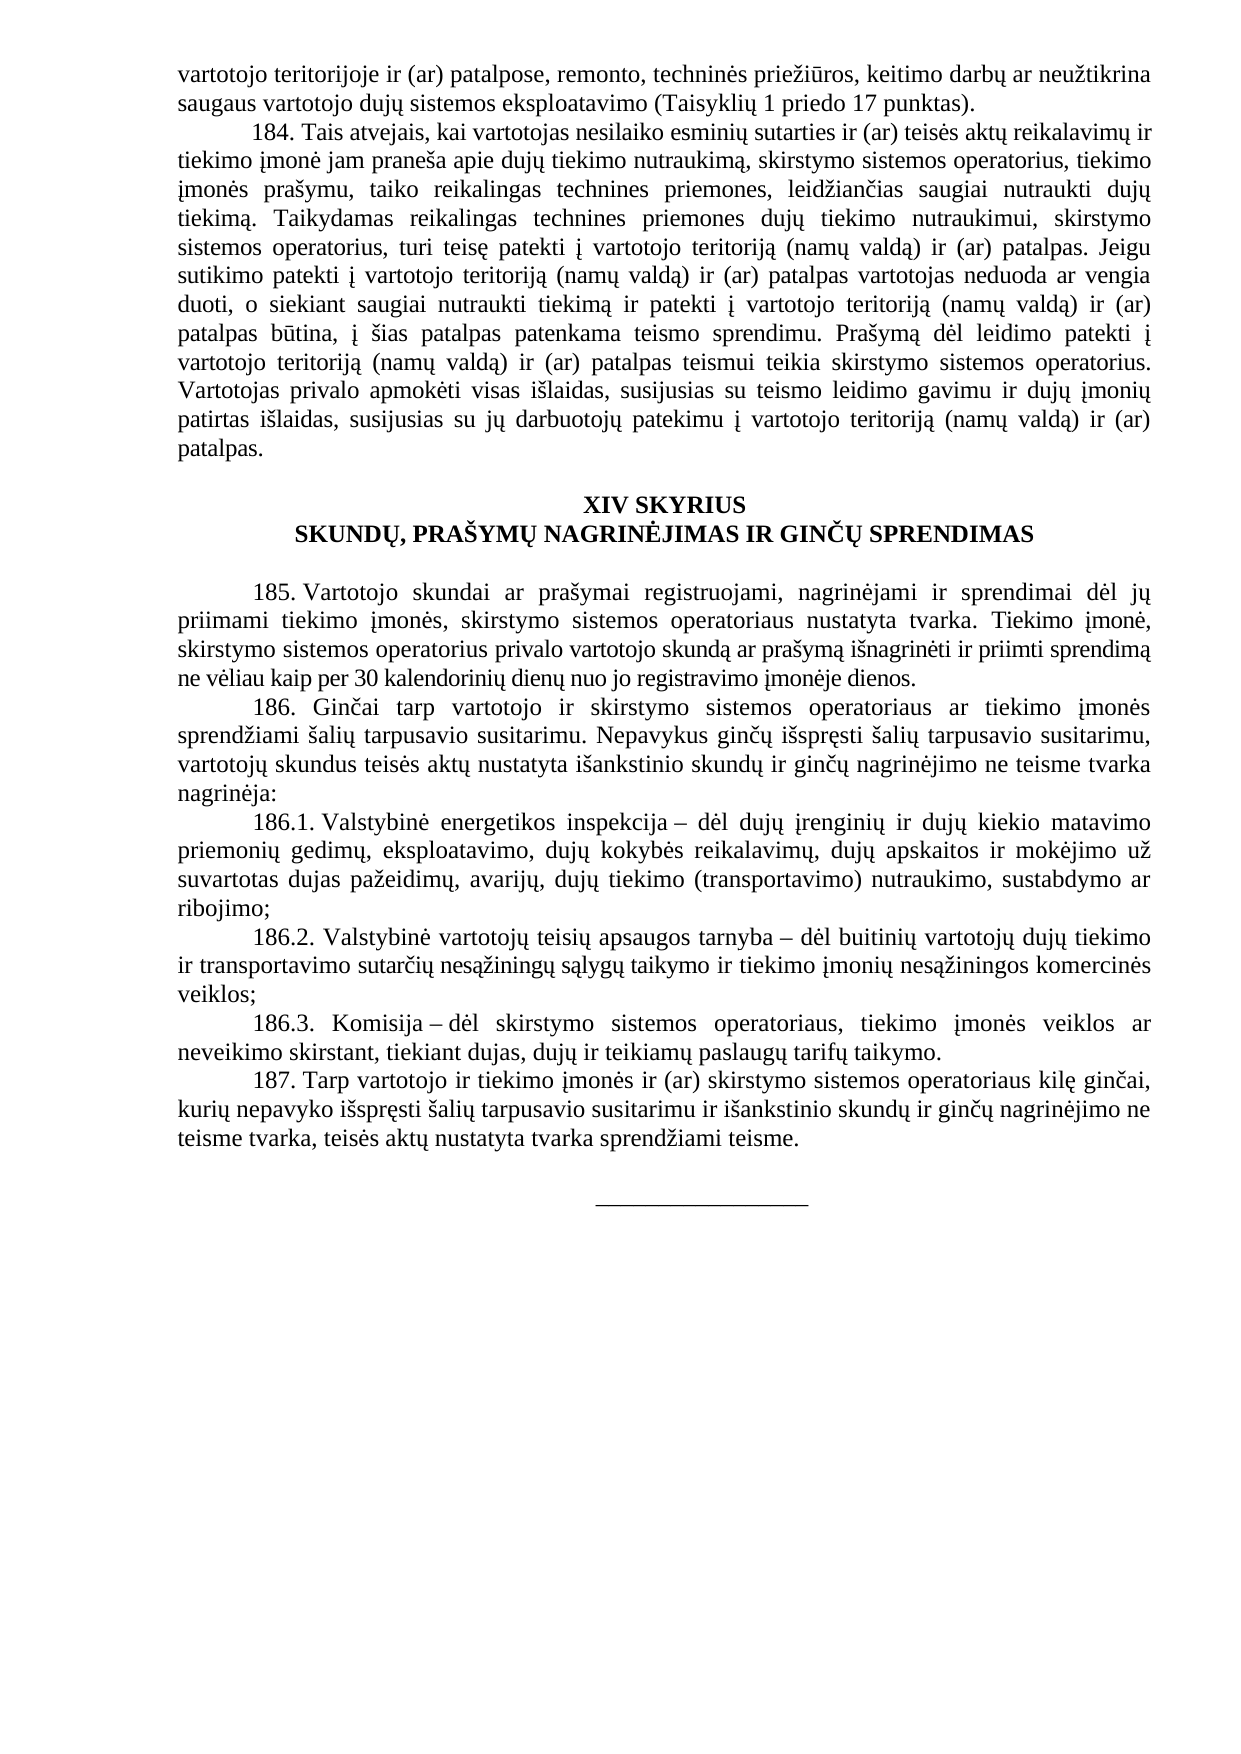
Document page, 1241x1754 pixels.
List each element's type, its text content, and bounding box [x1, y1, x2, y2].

text 186.3. Komisija – dėl skirstymo sistemos operatoriaus, tiekimo įmonės veiklos ar neveikimo skirstant, tiekiant dujas, dujų ir teikiamų paslaugų tarifų taikymo. [177, 1008, 1152, 1065]
text 186. Ginčai tarp vartotojo ir skirstymo sistemos operatoriaus ar tiekimo įmonės sprendžiami šalių tarpusavio susitarimu. Nepavykus ginčų išspręsti šalių tarpusavio susitarimu, vartotojų skundus teisės aktų nustatyta išankstinio skundų ir ginčų nagrinėjimo ne teisme tvarka nagrinėja: [177, 692, 1152, 807]
text SKUNDŲ, PRAŠYMŲ NAGRINĖJIMAS IR GINČŲ SPRENDIMAS [177, 519, 1152, 548]
text 186.2. Valstybinė vartotojų teisių apsaugos tarnyba – dėl buitinių vartotojų dujų tiekimo ir transportavimo sutarčių nesąžiningų sąlygų taikymo ir tiekimo įmonių nesąžiningos komercinės veiklos; [177, 922, 1152, 1008]
text 184. Tais atvejais, kai vartotojas nesilaiko esminių sutarties ir (ar) teisės aktų reikalavimų ir tiekimo įmonė jam praneša apie dujų tiekimo nutraukimą, skirstymo sistemos operatorius, tiekimo įmonės prašymu, taiko reikalingas technines priemones, leidžiančias saugiai nutraukti dujų tiekimą. Taikydamas reikalingas technines priemones dujų tiekimo nutraukimui, skirstymo sistemos operatorius, turi teisę patekti į vartotojo teritoriją (namų valdą) ir (ar) patalpas. Jeigu sutikimo patekti į vartotojo teritoriją (namų valdą) ir (ar) patalpas vartotojas neduoda ar vengia duoti, o siekiant saugiai nutraukti tiekimą ir patekti į vartotojo teritoriją (namų valdą) ir (ar) patalpas būtina, į šias patalpas patenkama teismo sprendimu. Prašymą dėl leidimo patekti į vartotojo teritoriją (namų valdą) ir (ar) patalpas teismui teikia skirstymo sistemos operatorius. Vartotojas privalo apmokėti visas išlaidas, susijusias su teismo leidimo gavimu ir dujų įmonių patirtas išlaidas, susijusias su jų darbuotojų patekimu į vartotojo teritoriją (namų valdą) ir (ar) patalpas. [177, 117, 1152, 462]
text 185. Vartotojo skundai ar prašymai registruojami, nagrinėjami ir sprendimai dėl jų priimami tiekimo įmonės, skirstymo sistemos operatoriaus nustatyta tvarka. Tiekimo įmonė, skirstymo sistemos operatorius privalo vartotojo skundą ar prašymą išnagrinėti ir priimti sprendimą ne vėliau kaip per 30 kalendorinių dienų nuo jo registravimo įmonėje dienos. [177, 577, 1152, 692]
text _________________ [177, 1180, 1152, 1209]
text 186.1. Valstybinė energetikos inspekcija – dėl dujų įrenginių ir dujų kiekio matavimo priemonių gedimų, eksploatavimo, dujų kokybės reikalavimų, dujų apskaitos ir mokėjimo už suvartotas dujas pažeidimų, avarijų, dujų tiekimo (transportavimo) nutraukimo, sustabdymo ar ribojimo; [177, 807, 1152, 922]
text XIV SKYRIUS [177, 490, 1152, 519]
text vartotojo teritorijoje ir (ar) patalpose, remonto, techninės priežiūros, keitimo darbų ar neužtikrina saugaus vartotojo dujų sistemos eksploatavimo (Taisyklių 1 priedo 17 punktas). [177, 59, 1152, 117]
text 187. Tarp vartotojo ir tiekimo įmonės ir (ar) skirstymo sistemos operatoriaus kilę ginčai, kurių nepavyko išspręsti šalių tarpusavio susitarimu ir išankstinio skundų ir ginčų nagrinėjimo ne teisme tvarka, teisės aktų nustatyta tvarka sprendžiami teisme. [177, 1065, 1152, 1152]
